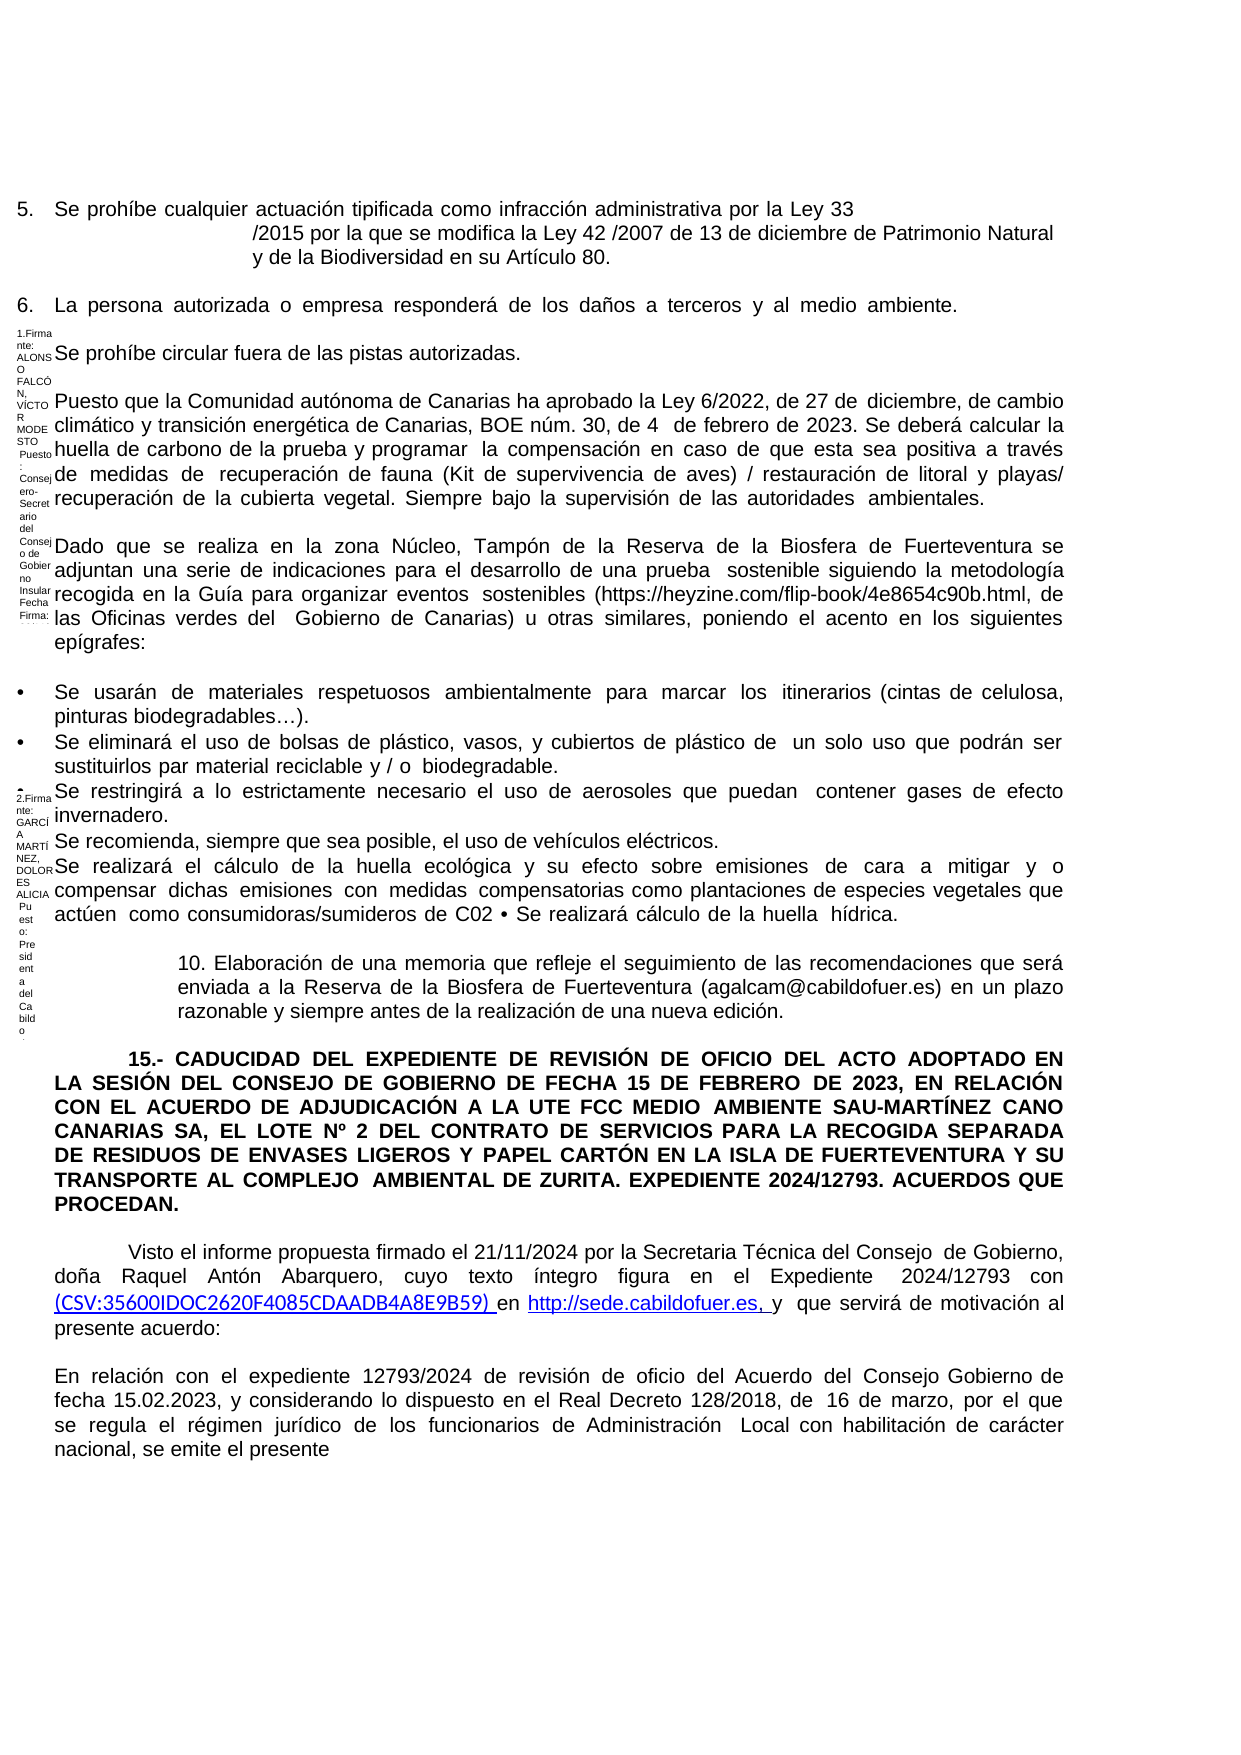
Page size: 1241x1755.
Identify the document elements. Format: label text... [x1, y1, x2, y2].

text 1.Firmante: ALONSO FALCÓN, VÍCTOR MODESTO [17, 328, 54, 448]
list Elaboración de una memoria que refleje el seguimiento de las recomendaciones que será enviada a la Reserva de la Biosfera de Fuerteventura (agalcam@cabildofuer.es) en un plazo razonable y siempre antes de la realización de una nueva edición. [177, 951, 1064, 1023]
list Puesto que la Comunidad autónoma de Canarias ha aprobado la Ley 6/2022, de 27 de diciembre, de cambio climático y transición energética de Canarias, BOE núm. 30, de 4 de febrero de 2023. Se deberá calcular la huella de carbono de la prueba y programar la compensación en caso de que esta sea positiva a través de medidas de recuperación de fauna (Kit de supervivencia de aves) / restauración de litoral y playas/ recuperación de la cubierta vegetal. Siempre bajo la supervisión de las autoridades ambientales. [54, 389, 1064, 510]
text Puesto: Consejero-Secretario del Consejo de Gobierno Insular Fecha Firma: 26/11/2024 10:03:34 [19, 448, 52, 623]
list Se prohíbe cualquier actuación tipificada como infracción administrativa por la Ley 33 [17, 197, 1241, 221]
subtitle 15.- CADUCIDAD DEL EXPEDIENTE DE REVISIÓN DE OFICIO DEL ACTO ADOPTADO EN LA SESIÓN DEL CONSEJO DE GOBIERNO DE FECHA 15 DE FEBRERO DE 2023, EN RELACIÓN CON EL ACUERDO DE ADJUDICACIÓN A LA UTE FCC MEDIO AMBIENTE SAU-MARTÍNEZ CANO CANARIAS SA, EL LOTE Nº 2 DEL CONTRATO DE SERVICIOS PARA LA RECOGIDA SEPARADA DE RESIDUOS DE ENVASES LIGEROS Y PAPEL CARTÓN EN LA ISLA DE FUERTEVENTURA Y SU TRANSPORTE AL COMPLEJO AMBIENTAL DE ZURITA. EXPEDIENTE 2024/12793. ACUERDOS QUE PROCEDAN. [54, 1047, 1064, 1216]
list Se restringirá a lo estrictamente necesario el uso de aerosoles que puedan contener gases de efecto invernadero. [17, 779, 1064, 827]
text 2.Firmante: GARCÍA MARTÍNEZ, DOLORES ALICIA [16, 793, 53, 901]
text /2015 por la que se modifica la Ley 42 /2007 de 13 de diciembre de Patrimonio Natural y de la Biodiversidad en su Artículo 80. [252, 221, 1059, 269]
list Se usarán de materiales respetuosos ambientalmente para marcar los itinerarios (cintas de celulosa, pinturas biodegradables…). [17, 680, 1064, 728]
list Se prohíbe circular fuera de las pistas autorizadas. [54, 341, 1241, 365]
list Se eliminará el uso de bolsas de plástico, vasos, y cubiertos de plástico de un solo uso que podrán ser sustituirlos par material reciclable y / o biodegradable. [17, 729, 1064, 778]
text Visto el informe propuesta firmado el 21/11/2024 por la Secretaria Técnica del Consejo de Gobierno, doña Raquel Antón Abarquero, cuyo texto íntegro figura en el Expediente 2024/12793 con (CSV:35600IDOC2620F4085CDAADB4A8E9B59) en http://sede.cabildofuer.es, y que servirá de motivación al presente acuerdo: [54, 1240, 1064, 1340]
list Dado que se realiza en la zona Núcleo, Tampón de la Reserva de la Biosfera de Fuerteventura se adjuntan una serie de indicaciones para el desarrollo de una prueba sostenible siguiendo la metodología recogida en la Guía para organizar eventos sostenibles (https://heyzine.com/flip-book/4e8654c90b.html, de las Oficinas verdes del Gobierno de Canarias) u otras similares, poniendo el acento en los siguientes epígrafes: [17, 533, 1064, 654]
text Puesto: Presidenta del Cabildo de Fuerteventura Fecha Firma: 26/11/2024 12:12:28 [19, 901, 36, 1040]
list Se realizará el cálculo de la huella ecológica y su efecto sobre emisiones de cara a mitigar y o compensar dichas emisiones con medidas compensatorias como plantaciones de especies vegetales que actúen como consumidoras/sumideros de C02 • Se realizará cálculo de la huella hídrica. [53, 854, 1064, 926]
list La persona autorizada o empresa responderá de los daños a terceros y al medio ambiente. [17, 293, 1064, 317]
text En relación con el expediente 12793/2024 de revisión de oficio del Acuerdo del Consejo Gobierno de fecha 15.02.2023, y considerando lo dispuesto en el Real Decreto 128/2018, de 16 de marzo, por el que se regula el régimen jurídico de los funcionarios de Administración Local con habilitación de carácter nacional, se emite el presente [54, 1364, 1064, 1461]
list Se recomienda, siempre que sea posible, el uso de vehículos eléctricos. [53, 829, 1241, 853]
